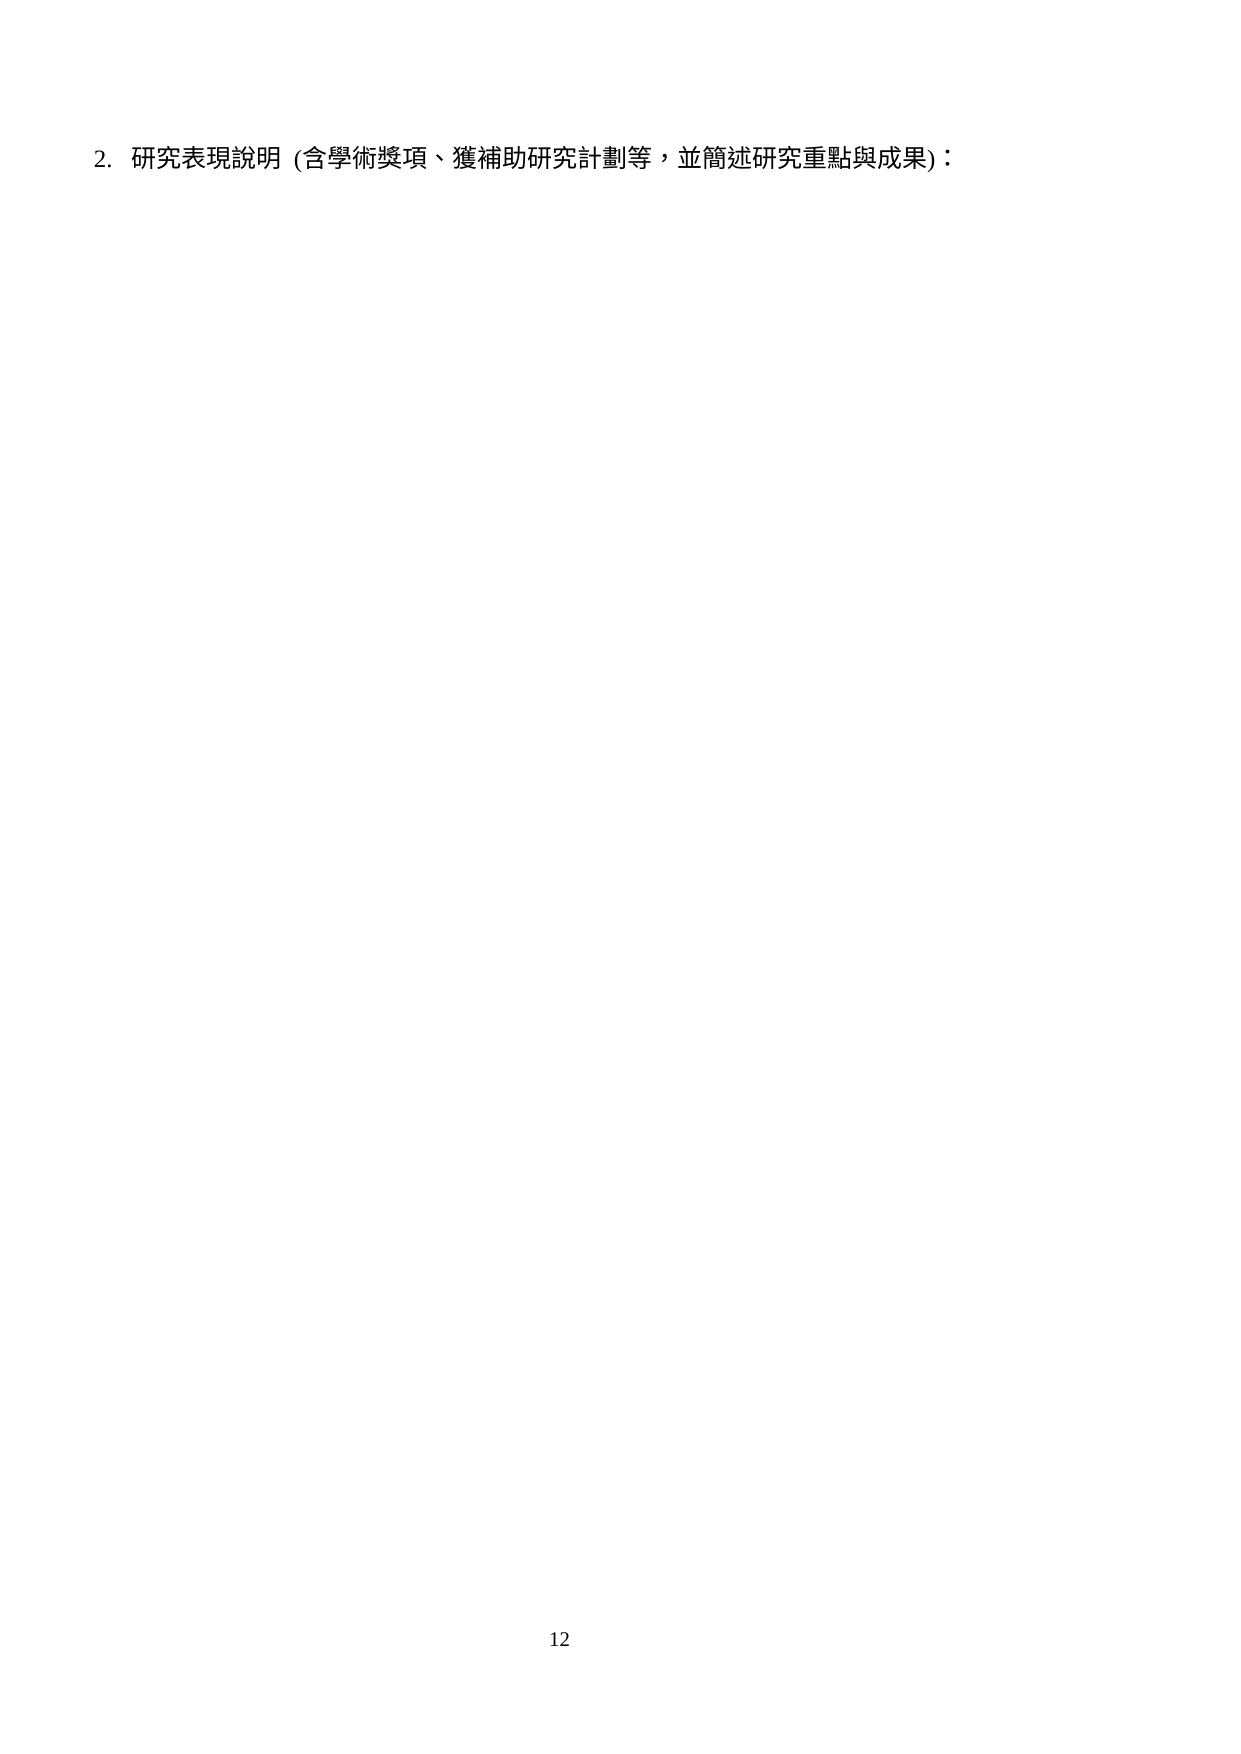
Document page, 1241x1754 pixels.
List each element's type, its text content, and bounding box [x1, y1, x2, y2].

list 研究表現說明 (含學術獎項、獲補助研究計劃等，並簡述研究重點與成果)： [94, 138, 1106, 174]
